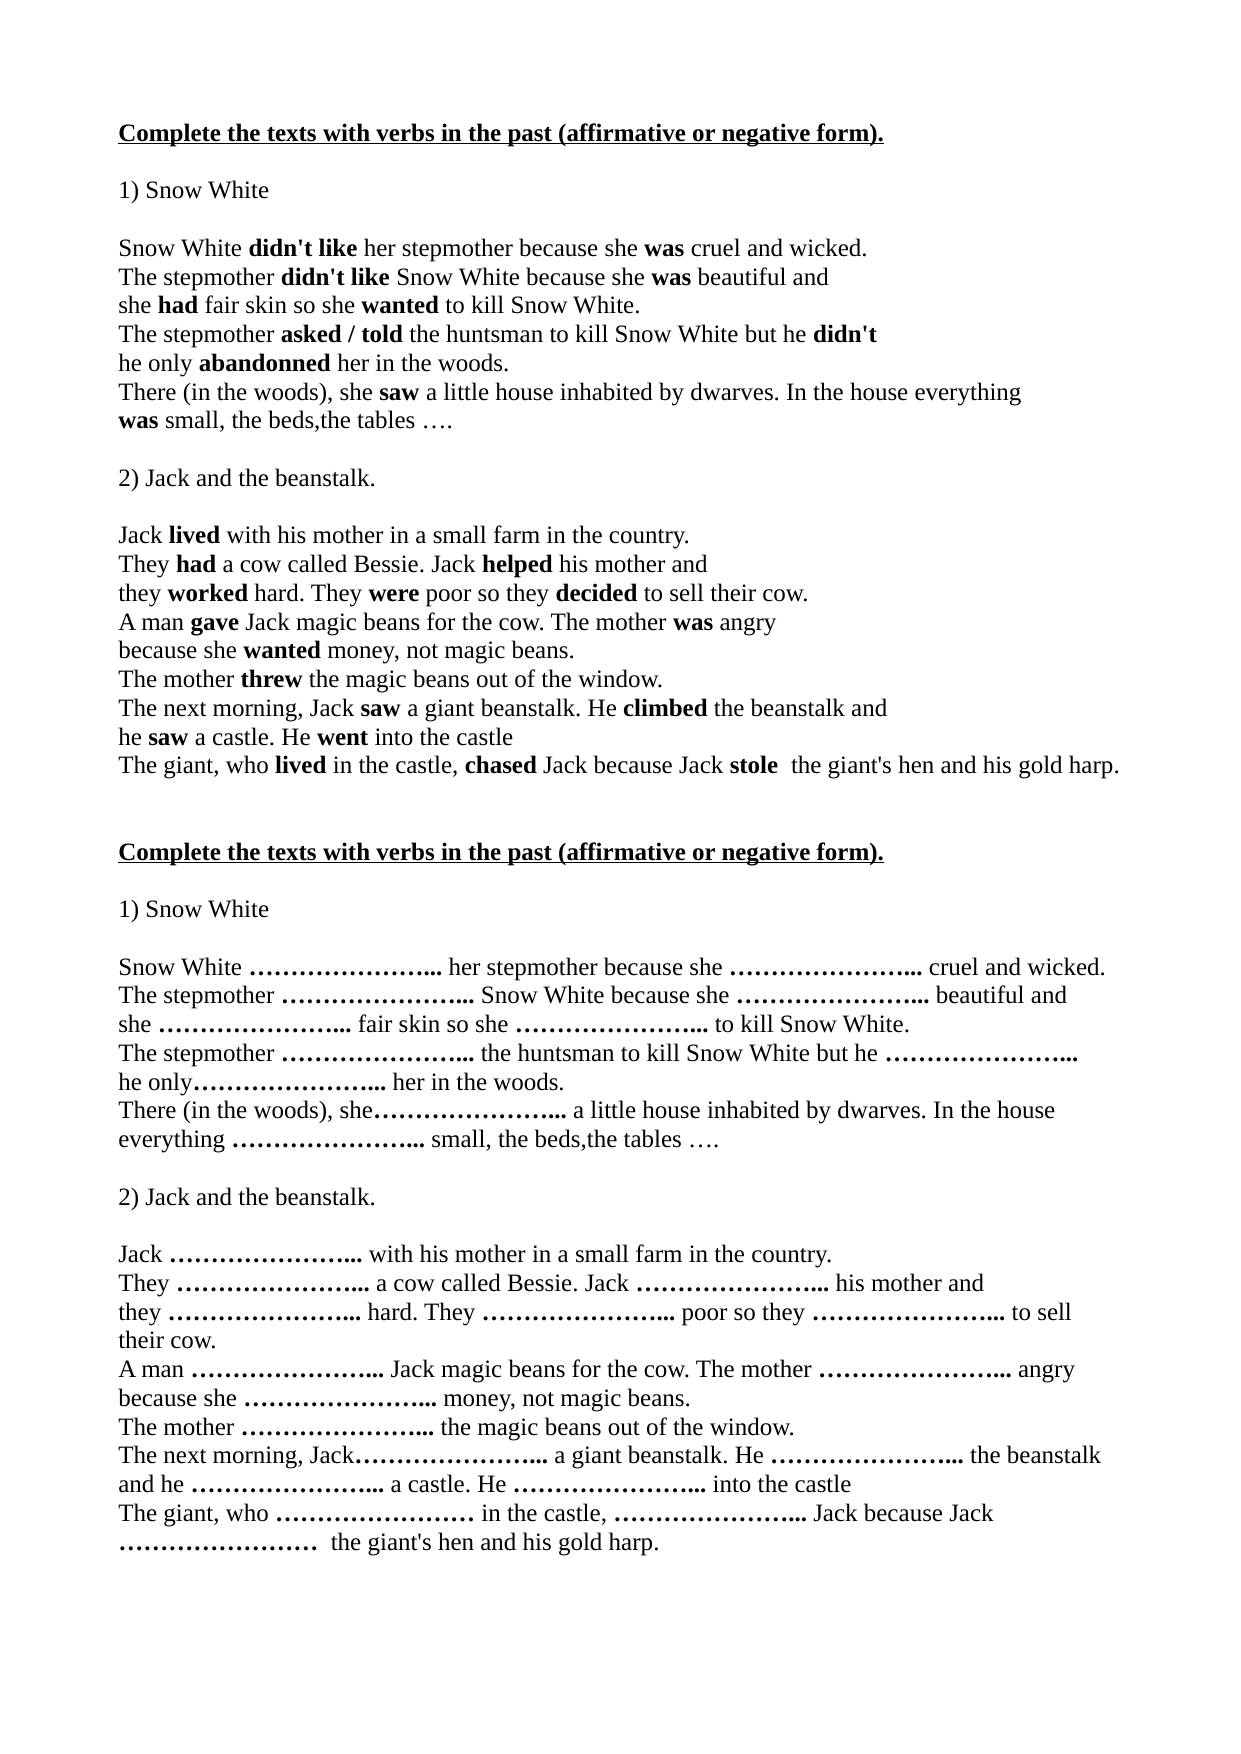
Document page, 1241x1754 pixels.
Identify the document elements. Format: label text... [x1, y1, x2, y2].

text Complete the texts with verbs in the past (affirmative or negative form). [118, 118, 1122, 147]
text The mother threw the magic beans out of the window. [118, 664, 1122, 693]
text There (in the woods), she saw a little house inhabited by dwarves. In the house everything [118, 377, 1122, 406]
text was small, the beds,the tables …. [118, 406, 1122, 434]
text he saw a castle. He went into the castle [118, 722, 1122, 751]
text The giant, who …………………… in the castle, …………………... Jack because Jack …………………… the giant's hen and his gold harp. [118, 1498, 1122, 1556]
text 1) Snow White [118, 176, 1122, 204]
text because she wanted money, not magic beans. [118, 636, 1122, 664]
text A man gave Jack magic beans for the cow. The mother was angry [118, 607, 1122, 636]
text There (in the woods), she…………………... a little house inhabited by dwarves. In the house everything …………………... small, the beds,the tables …. [118, 1096, 1122, 1153]
text he only abandonned her in the woods. [118, 348, 1122, 377]
text The mother …………………... the magic beans out of the window. [118, 1412, 1122, 1441]
text Snow White didn't like her stepmother because she was cruel and wicked. [118, 233, 1122, 262]
text The stepmother …………………... the huntsman to kill Snow White but he …………………... [118, 1038, 1122, 1067]
text she …………………... fair skin so she …………………... to kill Snow White. [118, 1009, 1122, 1038]
text The stepmother didn't like Snow White because she was beautiful and [118, 262, 1122, 291]
text they worked hard. They were poor so they decided to sell their cow. [118, 578, 1122, 607]
text Snow White …………………... her stepmother because she …………………... cruel and wicked. [118, 952, 1122, 981]
text They had a cow called Bessie. Jack helped his mother and [118, 549, 1122, 578]
text 2) Jack and the beanstalk. [118, 1182, 1122, 1211]
text she had fair skin so she wanted to kill Snow White. [118, 291, 1122, 319]
text 2) Jack and the beanstalk. [118, 463, 1122, 492]
text because she …………………... money, not magic beans. [118, 1383, 1122, 1412]
text The next morning, Jack saw a giant beanstalk. He climbed the beanstalk and [118, 693, 1122, 722]
text they …………………... hard. They …………………... poor so they …………………... to sell their cow. [118, 1297, 1122, 1354]
text The stepmother asked / told the huntsman to kill Snow White but he didn't [118, 319, 1122, 348]
text 1) Snow White [118, 894, 1122, 923]
text The stepmother …………………... Snow White because she …………………... beautiful and [118, 981, 1122, 1009]
text Jack …………………... with his mother in a small farm in the country. [118, 1239, 1122, 1268]
text A man …………………... Jack magic beans for the cow. The mother …………………... angry [118, 1354, 1122, 1383]
text The next morning, Jack…………………... a giant beanstalk. He …………………... the beanstalk and he …………………... a castle. He …………………... into the castle [118, 1441, 1122, 1498]
text Jack lived with his mother in a small farm in the country. [118, 521, 1122, 549]
text They …………………... a cow called Bessie. Jack …………………... his mother and [118, 1268, 1122, 1297]
text he only…………………... her in the woods. [118, 1067, 1122, 1096]
text The giant, who lived in the castle, chased Jack because Jack stole the giant's hen and his gold harp. [118, 751, 1122, 779]
text Complete the texts with verbs in the past (affirmative or negative form). [118, 837, 1122, 866]
